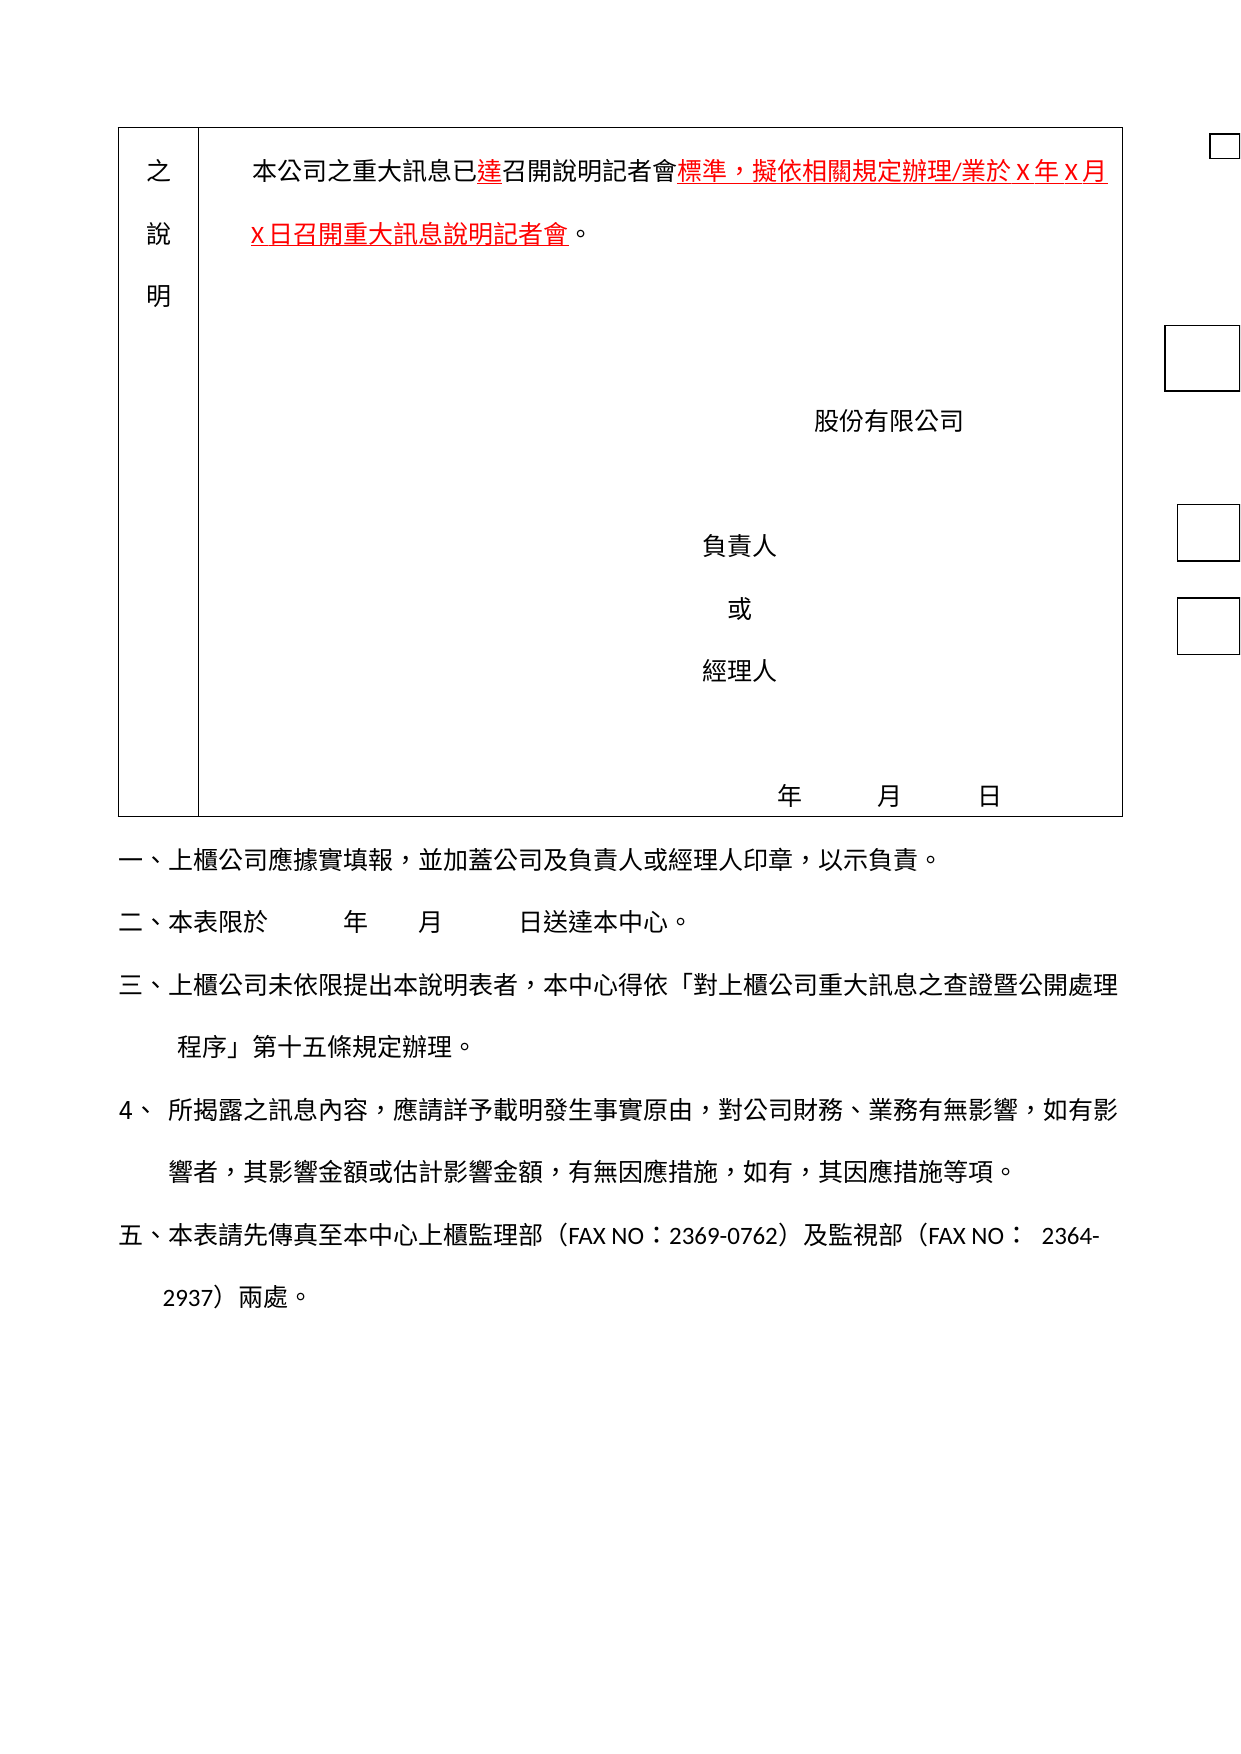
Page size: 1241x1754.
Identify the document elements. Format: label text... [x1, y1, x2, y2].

table_cell 之 說 明 [119, 128, 198, 816]
text 一、上櫃公司應據實填報，並加蓋公司及負責人或經理人印章，以示負責。 [118, 817, 1122, 879]
text 三、上櫃公司未依限提出本說明表者，本中心得依「對上櫃公司重大訊息之查證暨公開處理 [118, 942, 1122, 1004]
text 程序」第十五條規定辦理。 [177, 1004, 1122, 1067]
text 2937）兩處。 [162, 1254, 1122, 1317]
text 響者，其影響金額或估計影響金額，有無因應措施，如有，其因應措施等項。 [168, 1129, 1122, 1192]
text 五、本表請先傳真至本中心上櫃監理部（FAX NO：2369-0762）及監視部（FAX NO： 2364- [118, 1192, 1122, 1254]
list 所揭露之訊息內容，應請詳予載明發生事實原由，對公司財務、業務有無影響，如有影 [118, 1067, 1122, 1129]
table_cell 本公司之重大訊息已達召開說明記者會標準，擬依相關規定辦理/業於X年X月X日召開重大訊息說明記者會。 股份有限公司 負責人 或 經理人 年 月 日 [199, 128, 1122, 816]
text 二、本表限於 年 月 日送達本中心。 [118, 879, 1122, 942]
